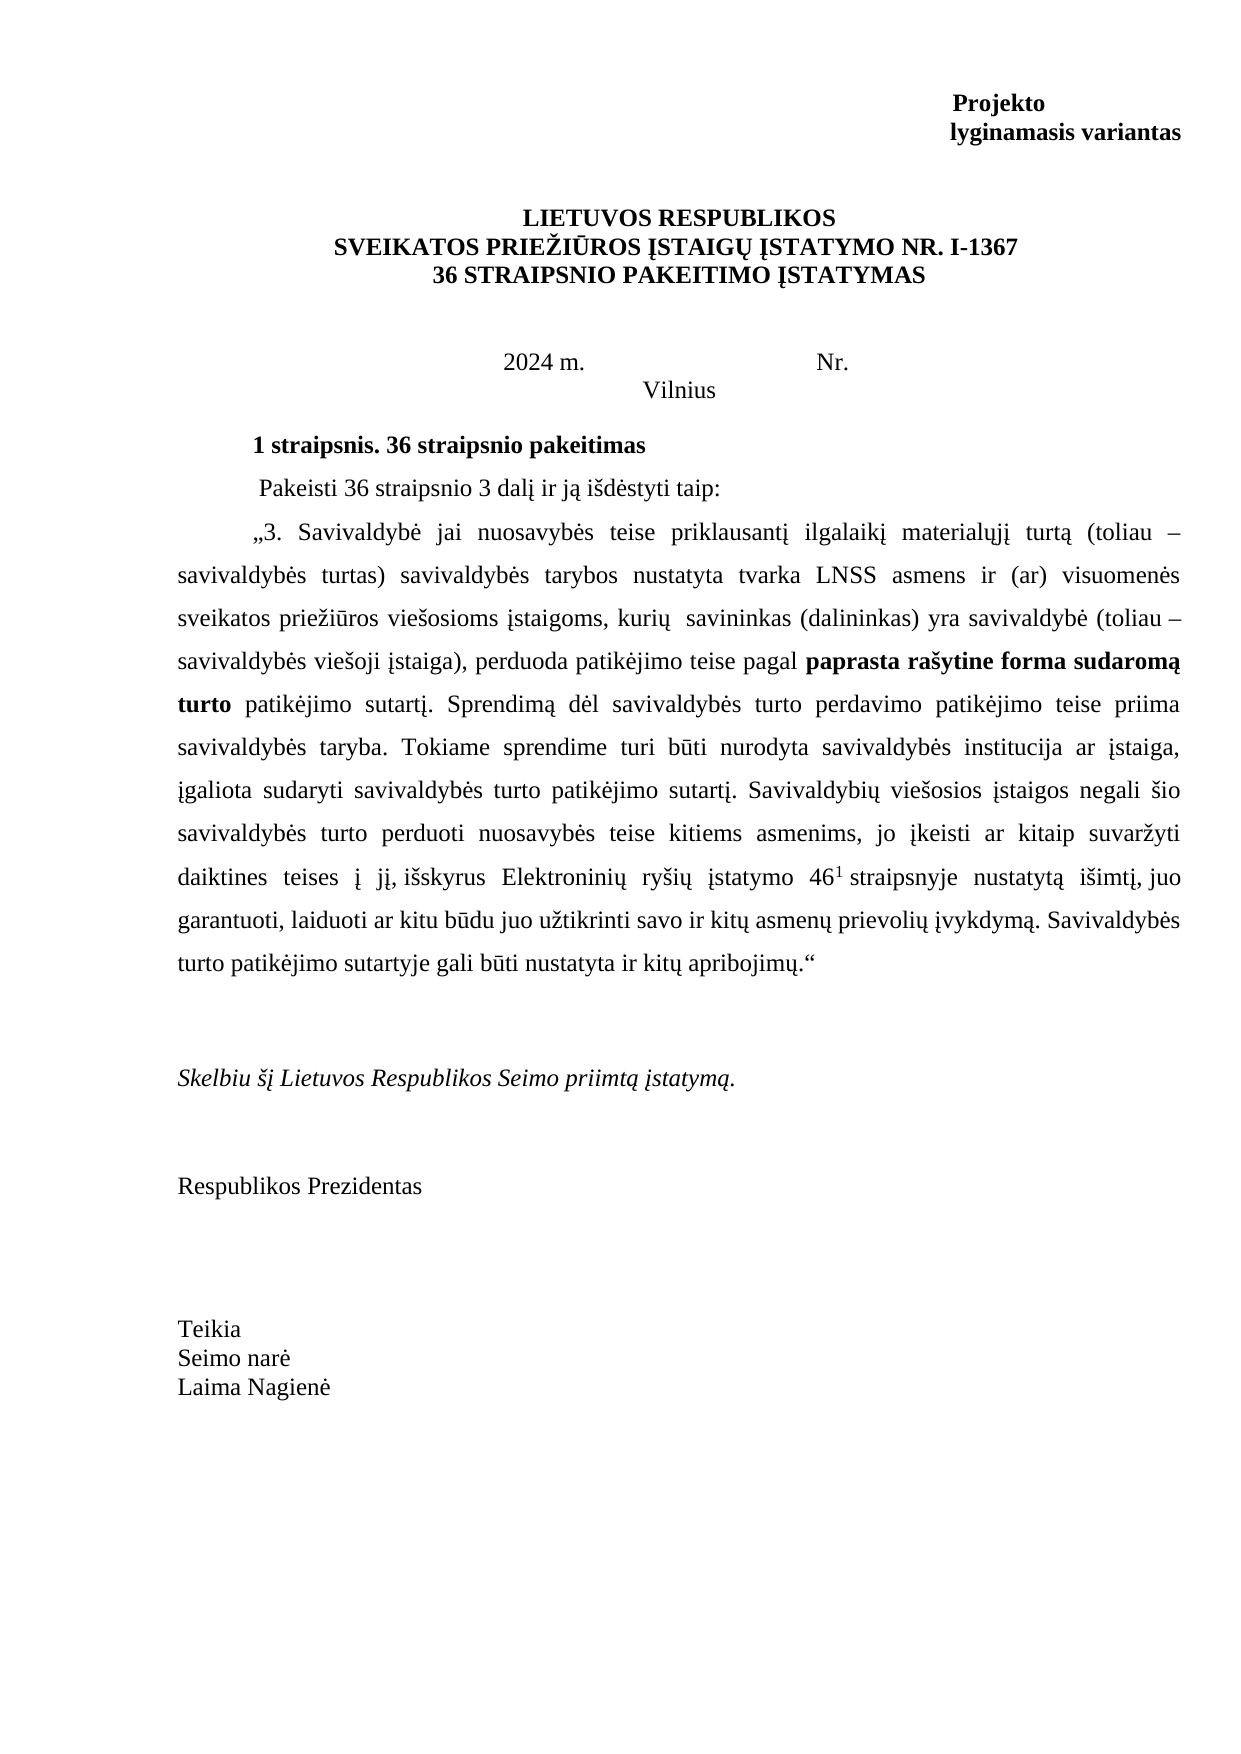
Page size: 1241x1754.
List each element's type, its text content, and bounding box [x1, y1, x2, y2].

text Respublikos Prezidentas [177, 1171, 1181, 1199]
text Pakeisti 36 straipsnio 3 dalį ir ją išdėstyti taip: [252, 473, 1181, 502]
text Skelbiu šį Lietuvos Respublikos Seimo priimtą įstatymą. [177, 1063, 1181, 1092]
text SVEIKATOS PRIEŽIŪROS ĮSTAIGŲ ĮSTATYMO NR. I-1367 [177, 232, 1181, 260]
text Projekto [852, 88, 1131, 117]
text 2024 m. Nr. [177, 347, 1181, 375]
text Seimo narė Laima Nagienė [177, 1343, 1181, 1401]
text lyginamasis variantas [177, 117, 1181, 145]
text „3. Savivaldybė jai nuosavybės teise priklausantį ilgalaikį materialųjį turtą (toliau – savivaldybės turtas) savivaldybės tarybos nustatyta tvarka LNSS asmens ir (ar) visuomenės sveikatos priežiūros viešosioms įstaigoms, kurių savininkas (dalininkas) yra savivaldybė (toliau – savivaldybės viešoji įstaiga), perduoda patikėjimo teise pagal paprasta rašytine forma sudaromą turto patikėjimo sutartį. Sprendimą dėl savivaldybės turto perdavimo patikėjimo teise priima savivaldybės taryba. Tokiame sprendime turi būti nurodyta savivaldybės institucija ar įstaiga, įgaliota sudaryti savivaldybės turto patikėjimo sutartį. Savivaldybių viešosios įstaigos negali šio savivaldybės turto perduoti nuosavybės teise kitiems asmenims, jo įkeisti ar kitaip suvaržyti daiktines teises į jį, išskyrus Elektroninių ryšių įstatymo 461 straipsnyje nustatytą išimtį, juo garantuoti, laiduoti ar kitu būdu juo užtikrinti savo ir kitų asmenų prievolių įvykdymą. Savivaldybės turto patikėjimo sutartyje gali būti nustatyta ir kitų apribojimų.“ [177, 517, 1181, 977]
text LIETUVOS RESPUBLIKOS [177, 203, 1181, 232]
text 36 STRAIPSNIO PAKEITIMO ĮSTATYMAS [177, 260, 1181, 289]
text Teikia [177, 1314, 1181, 1343]
text Vilnius [177, 375, 1181, 404]
text 1 straipsnis. 36 straipsnio pakeitimas [177, 430, 1181, 459]
